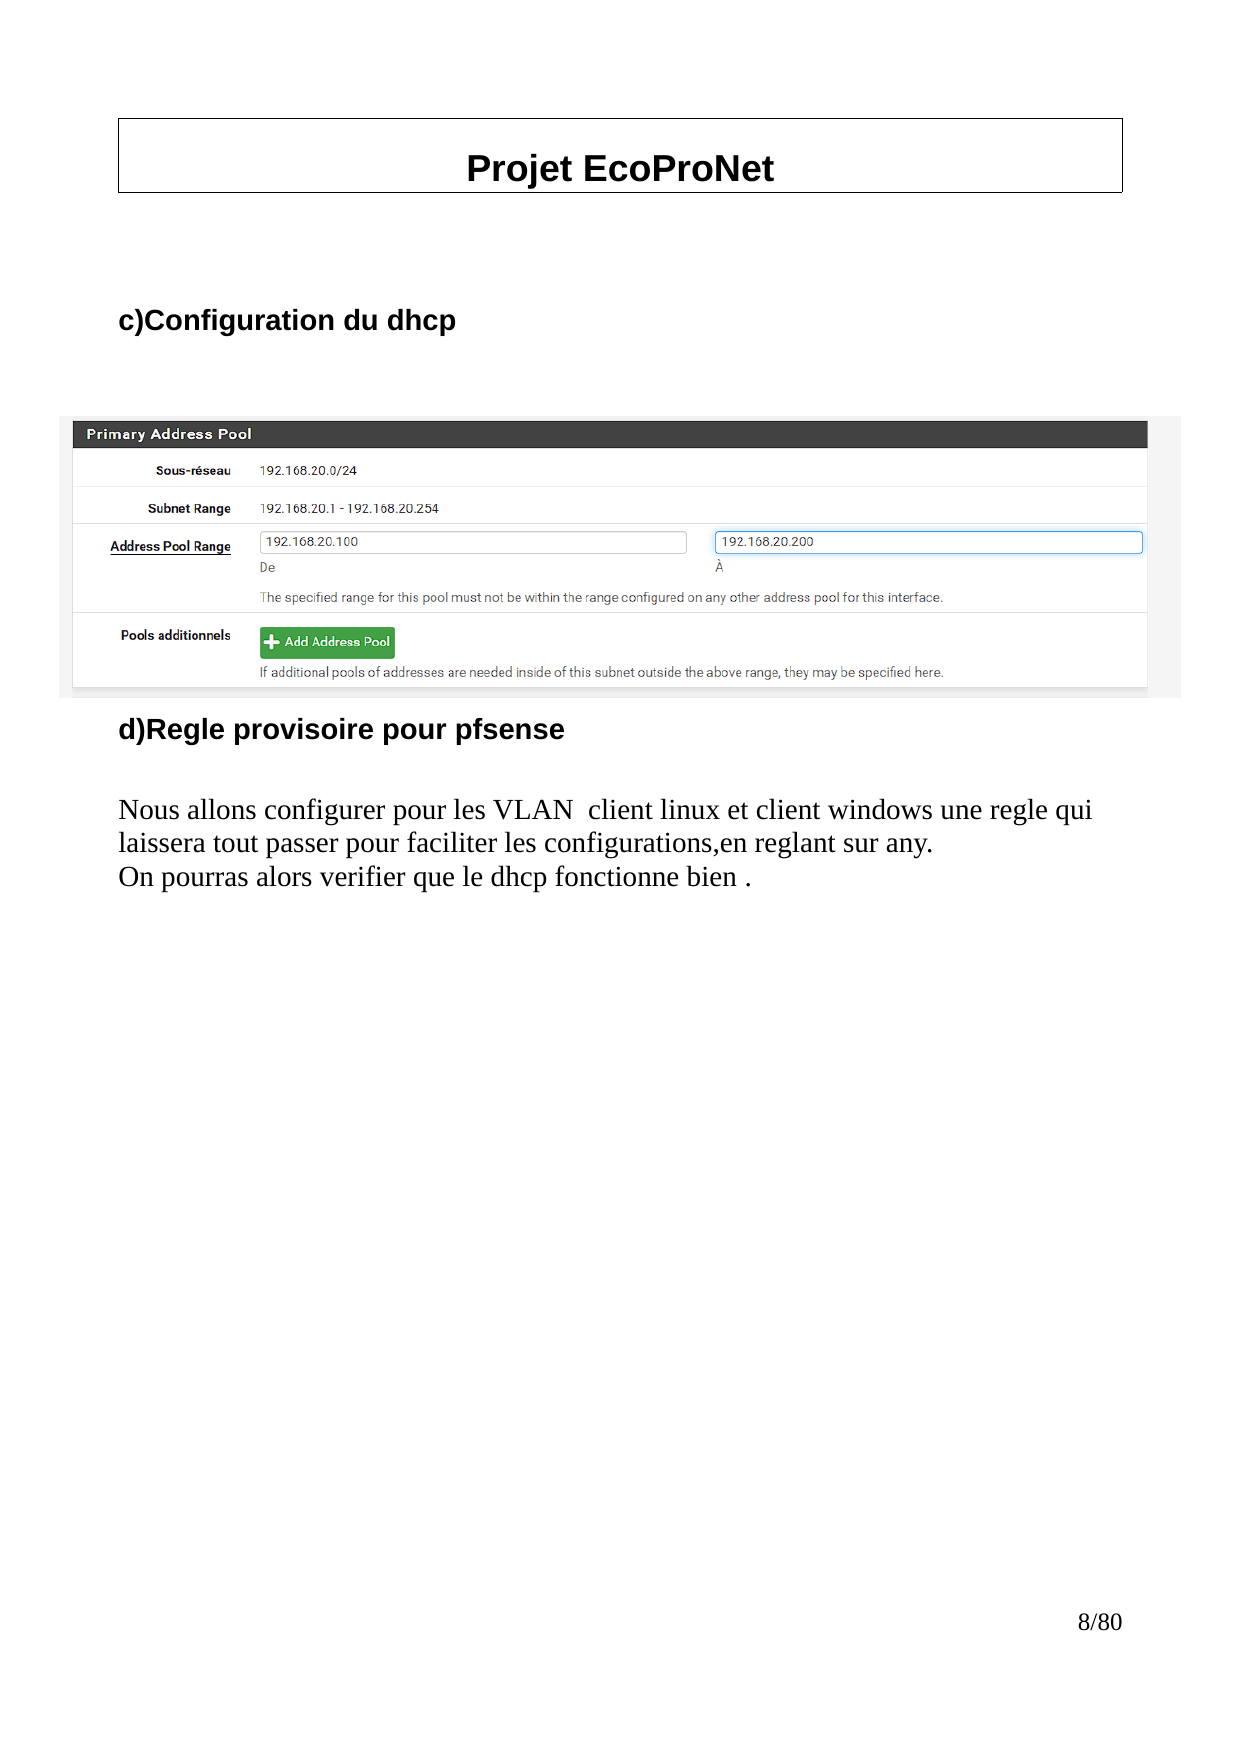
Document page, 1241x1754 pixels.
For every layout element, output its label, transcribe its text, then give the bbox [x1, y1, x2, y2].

text On pourras alors verifier que le dhcp fonctionne bien . [118, 859, 1122, 892]
text Nous allons configurer pour les VLAN client linux et client windows une regle qui laissera tout passer pour faciliter les configurations,en reglant sur any. [118, 792, 1122, 859]
picture [59, 416, 1182, 698]
subtitle d)Regle provisoire pour pfsense [118, 698, 1122, 746]
subtitle c)Configuration du dhcp [118, 303, 1122, 337]
